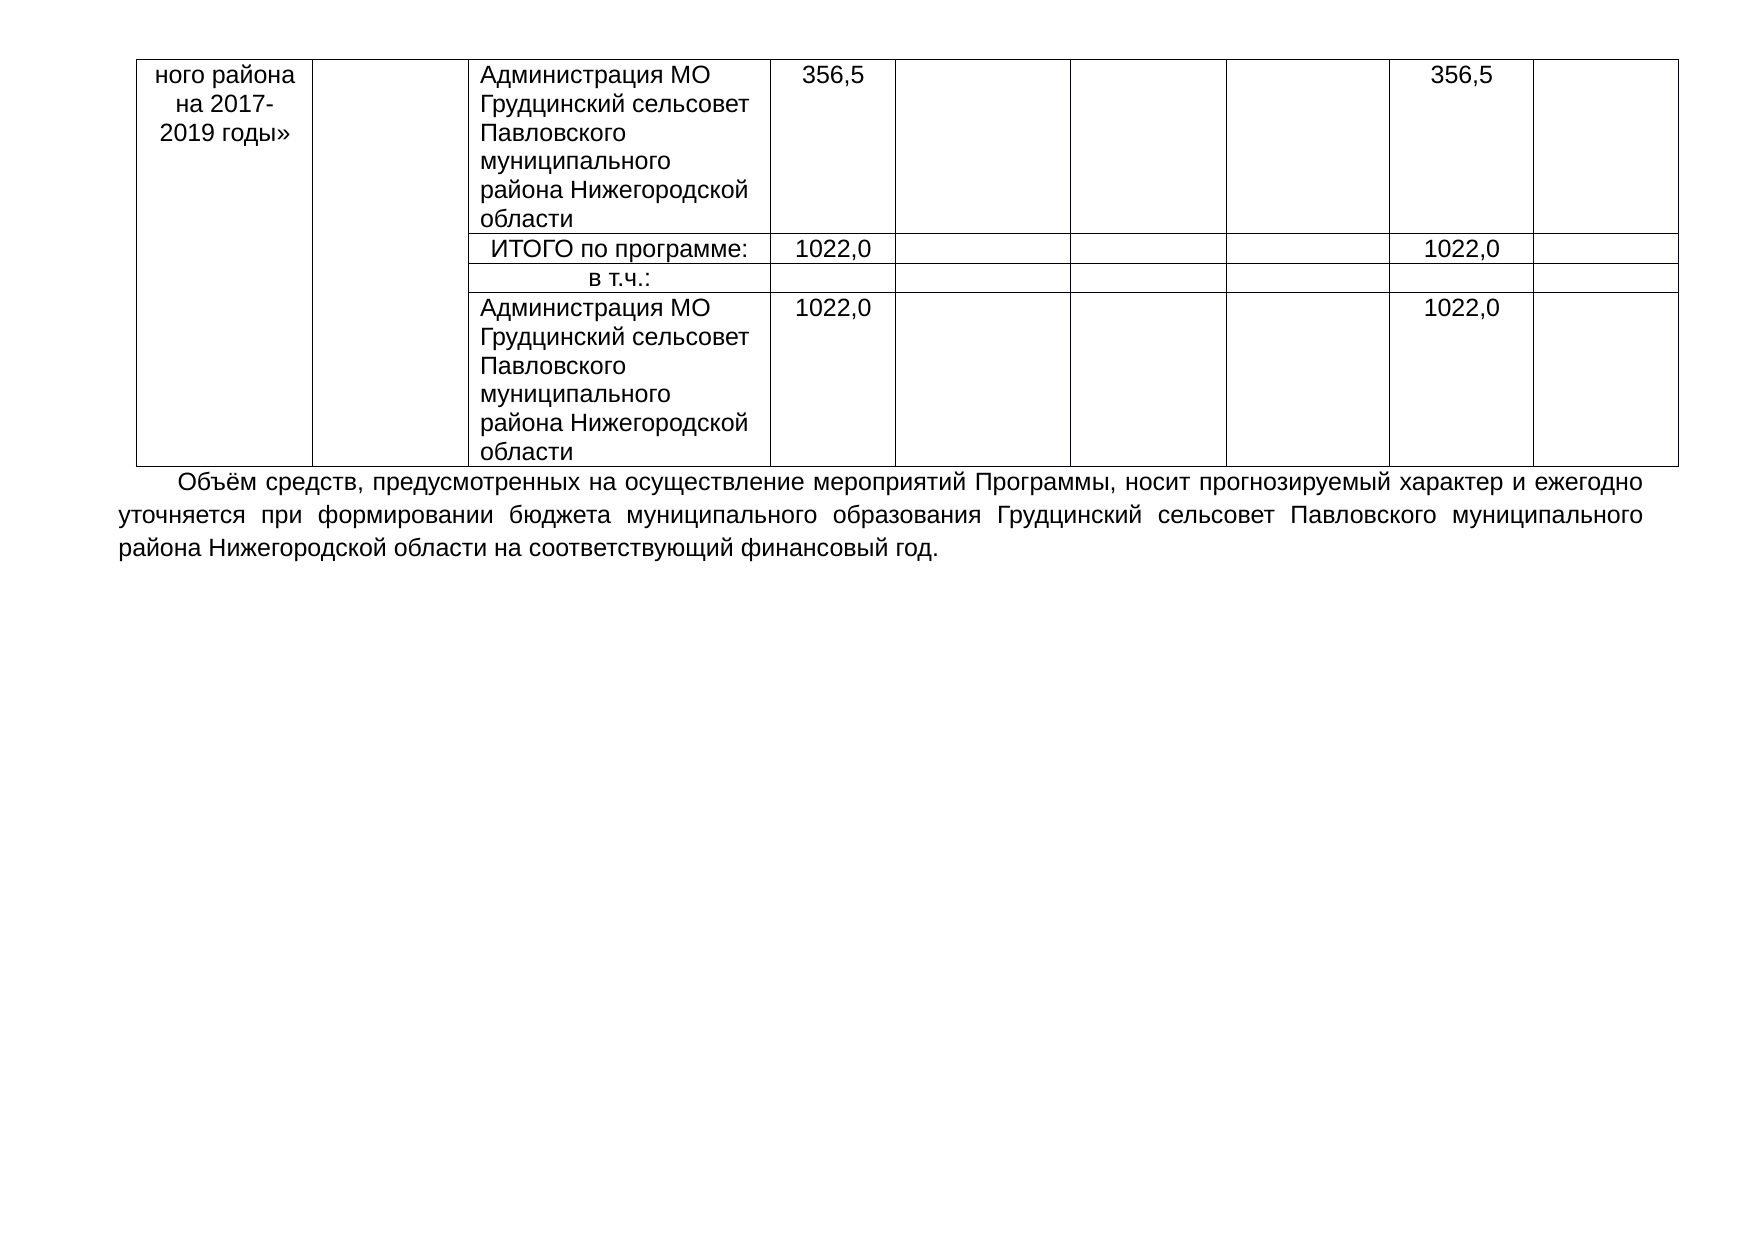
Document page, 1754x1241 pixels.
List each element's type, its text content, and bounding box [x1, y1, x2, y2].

table_cell [896, 60, 1070, 233]
table_cell [1227, 234, 1389, 262]
table_cell 356,5 [771, 60, 895, 233]
table_cell [896, 293, 1070, 466]
table_cell 1022,0 [771, 293, 895, 466]
table_cell [1534, 293, 1678, 466]
table_cell [313, 60, 468, 466]
table_cell 1022,0 [1390, 234, 1533, 262]
table_cell 356,5 [1390, 60, 1533, 233]
table_cell в т.ч.: [469, 264, 770, 292]
table_cell ИТОГО по программе: [469, 234, 770, 262]
table_cell [1534, 60, 1678, 233]
table_cell [771, 264, 895, 292]
table_cell [896, 264, 1070, 292]
table_cell ного района на 2017-2019 годы» [137, 60, 312, 466]
table_cell 1022,0 [1390, 293, 1533, 466]
table_cell [1534, 264, 1678, 292]
table_cell [1227, 60, 1389, 233]
table_cell [1534, 234, 1678, 262]
table_cell [1227, 264, 1389, 292]
table_cell [896, 234, 1070, 262]
table_cell 1022,0 [771, 234, 895, 262]
table_cell Администрация МО Грудцинский сельсовет Павловского муниципального района Нижегородской области [469, 60, 770, 233]
table_cell [1071, 293, 1226, 466]
table_cell [1071, 60, 1226, 233]
table_cell [1071, 234, 1226, 262]
table_cell [1227, 293, 1389, 466]
text Объём средств, предусмотренных на осуществление мероприятий Программы, носит прогнозируемый характер и ежегодно уточняется при формировании бюджета муниципального образования Грудцинский сельсовет Павловского муниципального района Нижегородской области на соответствующий финансовый год. [118, 467, 1645, 562]
table_cell [1071, 264, 1226, 292]
table_cell [1390, 264, 1533, 292]
table_cell Администрация МО Грудцинский сельсовет Павловского муниципального района Нижегородской области [469, 293, 770, 466]
